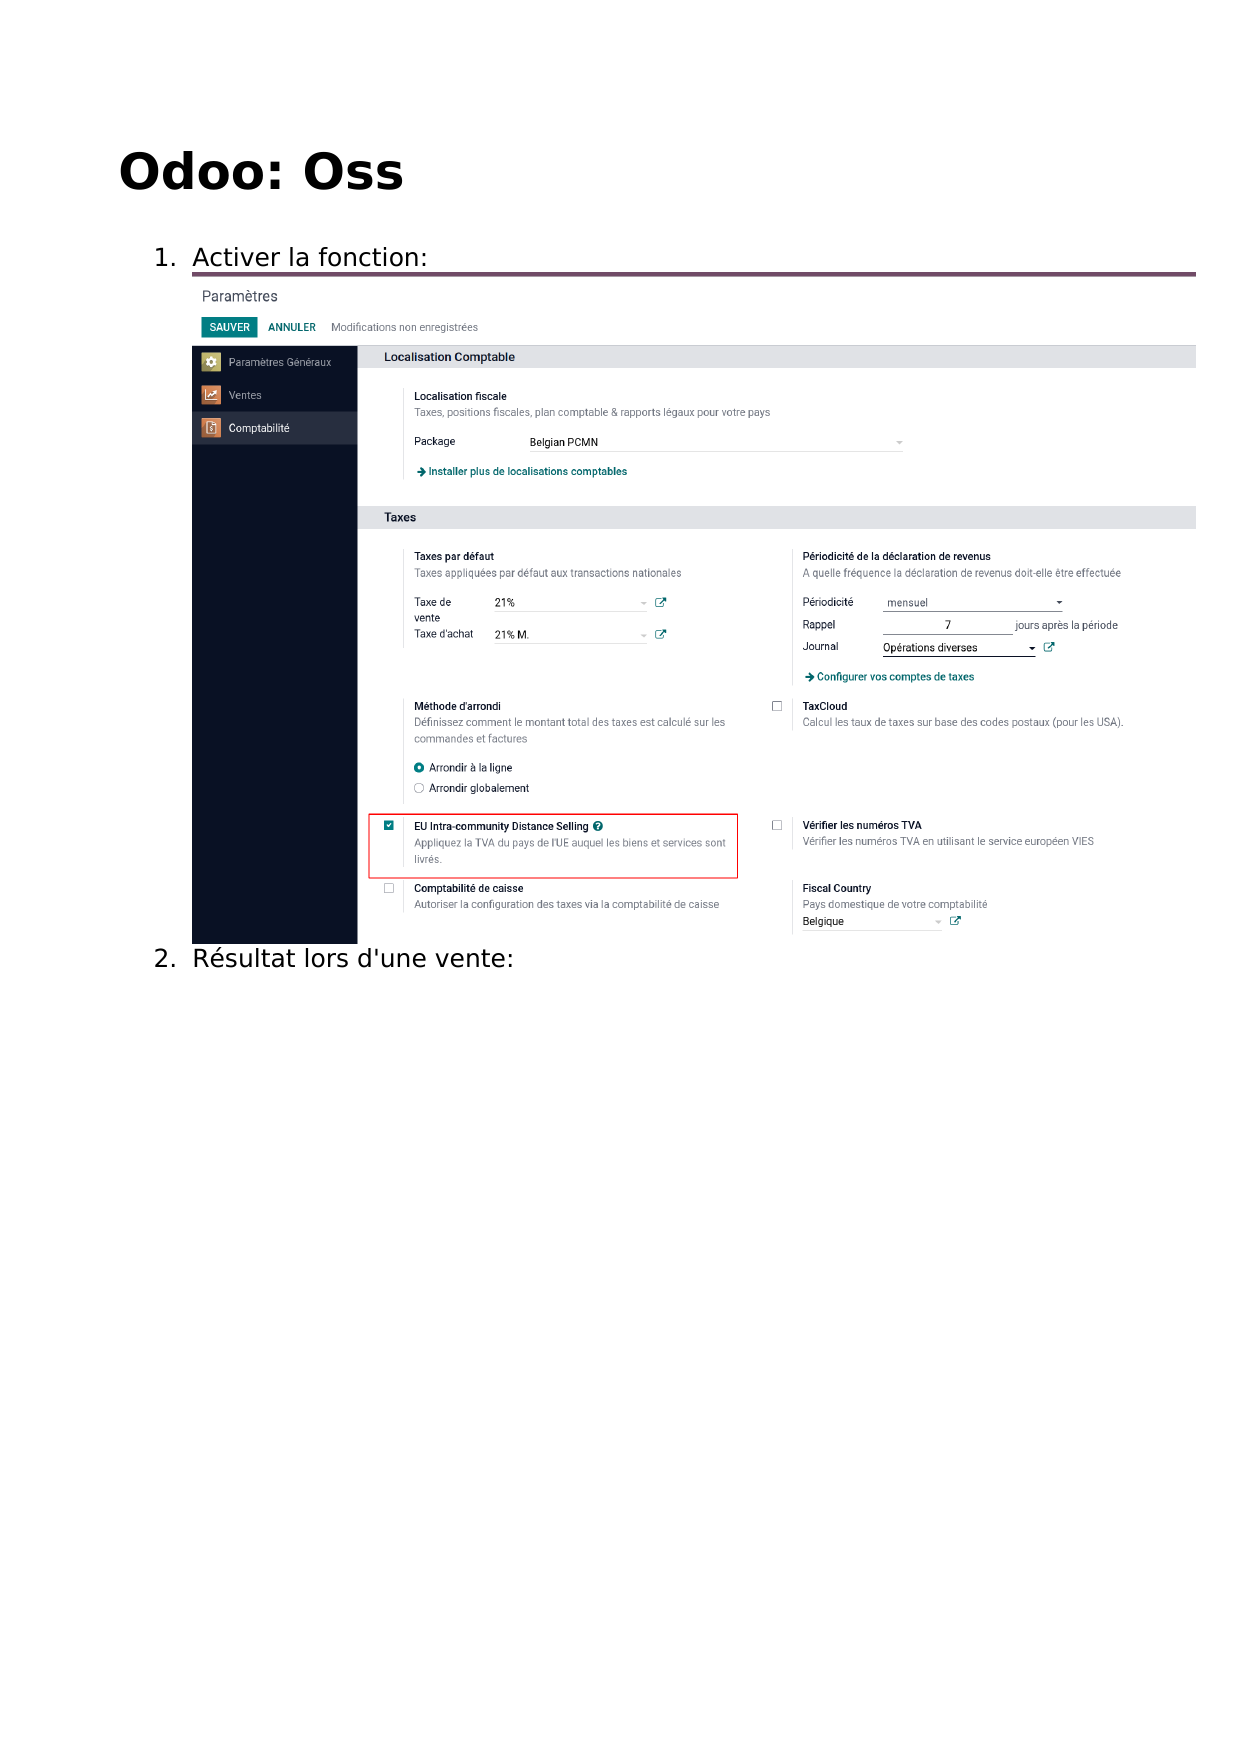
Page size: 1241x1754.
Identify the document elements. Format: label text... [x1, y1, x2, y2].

subtitle Odoo: Oss [118, 143, 1122, 201]
list Activer la fonction: [177, 243, 1122, 944]
list Résultat lors d'une vente: [177, 944, 1122, 973]
picture [192, 272, 1196, 944]
